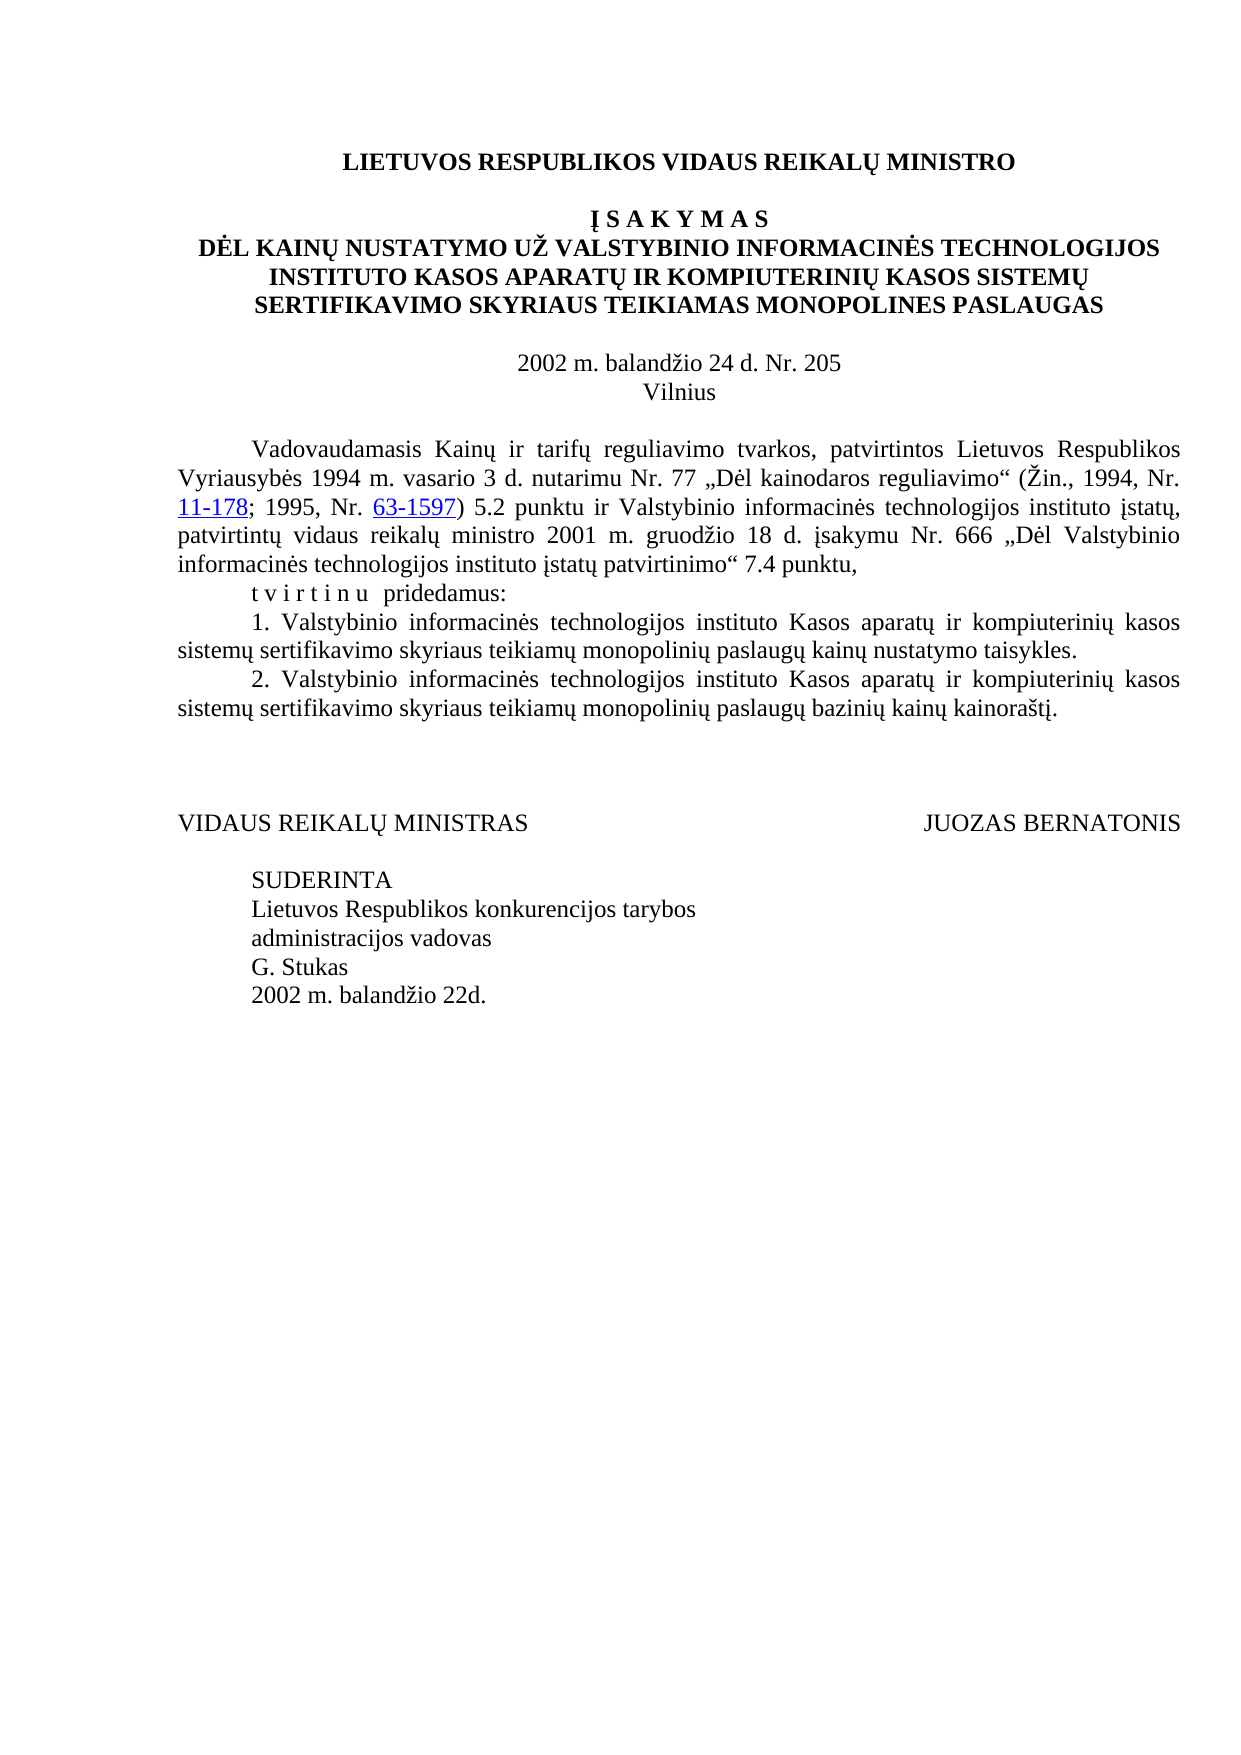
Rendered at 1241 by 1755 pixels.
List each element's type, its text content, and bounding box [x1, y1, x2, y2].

text Vilnius [177, 377, 1181, 406]
text Vadovaudamasis Kainų ir tarifų reguliavimo tvarkos, patvirtintos Lietuvos Respublikos Vyriausybės 1994 m. vasario 3 d. nutarimu Nr. 77 „Dėl kainodaros reguliavimo“ (Žin., 1994, Nr. 11-178; 1995, Nr. 63-1597) 5.2 punktu ir Valstybinio informacinės technologijos instituto įstatų, patvirtintų vidaus reikalų ministro 2001 m. gruodžio 18 d. įsakymu Nr. 666 „Dėl Valstybinio informacinės technologijos instituto įstatų patvirtinimo“ 7.4 punktu, [177, 434, 1181, 578]
text 2002 m. balandžio 22d. [177, 981, 1181, 1009]
text Lietuvos Respublikos konkurencijos tarybos [177, 894, 1181, 923]
text tvirtinu pridedamus: [177, 578, 1181, 607]
text Į S A K Y M A S [177, 204, 1181, 233]
text administracijos vadovas [177, 923, 1181, 952]
text VIDAUS REIKALŲ MINISTRAS JUOZAS BERNATONIS [177, 808, 1181, 837]
text DĖL KAINŲ NUSTATYMO UŽ VALSTYBINIO INFORMACINĖS TECHNOLOGIJOS INSTITUTO KASOS APARATŲ IR KOMPIUTERINIŲ KASOS SISTEMŲ SERTIFIKAVIMO SKYRIAUS TEIKIAMAS MONOPOLINES PASLAUGAS [177, 233, 1181, 319]
text 1. Valstybinio informacinės technologijos instituto Kasos aparatų ir kompiuterinių kasos sistemų sertifikavimo skyriaus teikiamų monopolinių paslaugų kainų nustatymo taisykles. [177, 607, 1181, 664]
text Suderinta [177, 866, 1181, 894]
text 2002 m. balandžio 24 d. Nr. 205 [177, 348, 1181, 377]
text LIETUVOS RESPUBLIKOS VIDAUS REIKALŲ MINISTRO [177, 147, 1181, 176]
text 2. Valstybinio informacinės technologijos instituto Kasos aparatų ir kompiuterinių kasos sistemų sertifikavimo skyriaus teikiamų monopolinių paslaugų bazinių kainų kainoraštį. [177, 664, 1181, 722]
text G. Stukas [177, 952, 1181, 981]
